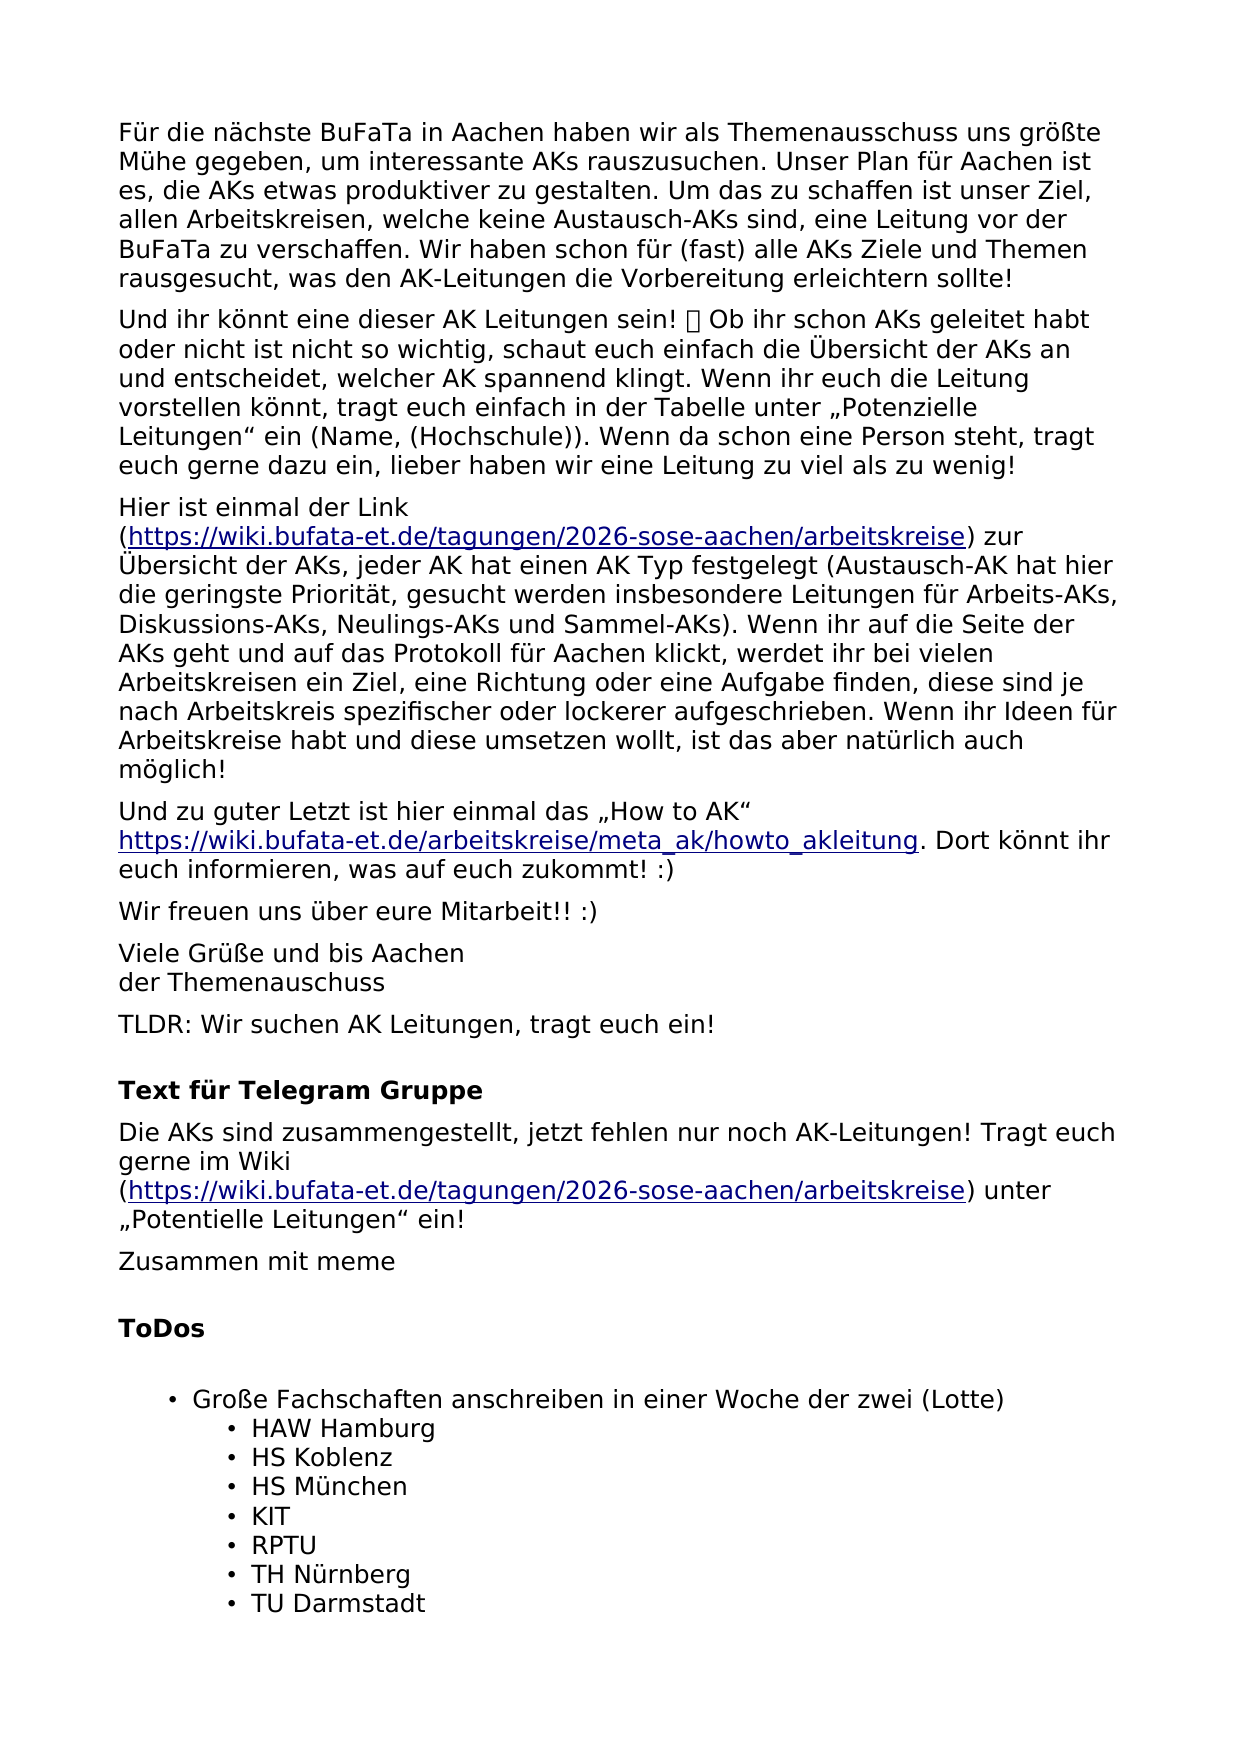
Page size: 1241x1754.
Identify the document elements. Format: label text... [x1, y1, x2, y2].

list TH Nürnberg [236, 1560, 1122, 1589]
list TU Darmstadt [236, 1589, 1122, 1618]
list HS Koblenz [236, 1443, 1122, 1473]
list HS München [236, 1473, 1122, 1502]
text Und ihr könnt eine dieser AK Leitungen sein! 👀 Ob ihr schon AKs geleitet habt oder nicht ist nicht so wichtig, schaut euch einfach die Übersicht der AKs an und entscheidet, welcher AK spannend klingt. Wenn ihr euch die Leitung vorstellen könnt, tragt euch einfach in der Tabelle unter „Potenzielle Leitungen“ ein (Name, (Hochschule)). Wenn da schon eine Person steht, tragt euch gerne dazu ein, lieber haben wir eine Leitung zu viel als zu wenig! [118, 306, 1122, 481]
list RPTU [236, 1531, 1122, 1560]
text Für die nächste BuFaTa in Aachen haben wir als Themenausschuss uns größte Mühe gegeben, um interessante AKs rauszusuchen. Unser Plan für Aachen ist es, die AKs etwas produktiver zu gestalten. Um das zu schaffen ist unser Ziel, allen Arbeitskreisen, welche keine Austausch-AKs sind, eine Leitung vor der BuFaTa zu verschaffen. Wir haben schon für (fast) alle AKs Ziele und Themen rausgesucht, was den AK-Leitungen die Vorbereitung erleichtern sollte! [118, 118, 1122, 293]
subtitle Text für Telegram Gruppe [118, 1076, 1122, 1106]
text Die AKs sind zusammengestellt, jetzt fehlen nur noch AK-Leitungen! Tragt euch gerne im Wiki (https://wiki.bufata-et.de/tagungen/2026-sose-aachen/arbeitskreise) unter „Potentielle Leitungen“ ein! [118, 1118, 1122, 1235]
text Viele Grüße und bis Aachen der Themenauschuss [118, 939, 1122, 997]
list HAW Hamburg [236, 1414, 1122, 1443]
subtitle ToDos [118, 1314, 1122, 1343]
text Zusammen mit meme [118, 1247, 1122, 1276]
text Und zu guter Letzt ist hier einmal das „How to AK“ https://wiki.bufata-et.de/arbeitskreise/meta_ak/howto_akleitung. Dort könnt ihr euch informieren, was auf euch zukommt! :) [118, 797, 1122, 885]
text Hier ist einmal der Link (https://wiki.bufata-et.de/tagungen/2026-sose-aachen/arbeitskreise) zur Übersicht der AKs, jeder AK hat einen AK Typ festgelegt (Austausch-AK hat hier die geringste Priorität, gesucht werden insbesondere Leitungen für Arbeits-AKs, Diskussions-AKs, Neulings-AKs und Sammel-AKs). Wenn ihr auf die Seite der AKs geht und auf das Protokoll für Aachen klickt, werdet ihr bei vielen Arbeitskreisen ein Ziel, eine Richtung oder eine Aufgabe finden, diese sind je nach Arbeitskreis spezifischer oder lockerer aufgeschrieben. Wenn ihr Ideen für Arbeitskreise habt und diese umsetzen wollt, ist das aber natürlich auch möglich! [118, 493, 1122, 785]
text Wir freuen uns über eure Mitarbeit!! :) [118, 897, 1122, 926]
list Große Fachschaften anschreiben in einer Woche der zwei (Lotte) [177, 1385, 1122, 1414]
text TLDR: Wir suchen AK Leitungen, tragt euch ein! [118, 1010, 1122, 1039]
list KIT [236, 1502, 1122, 1531]
